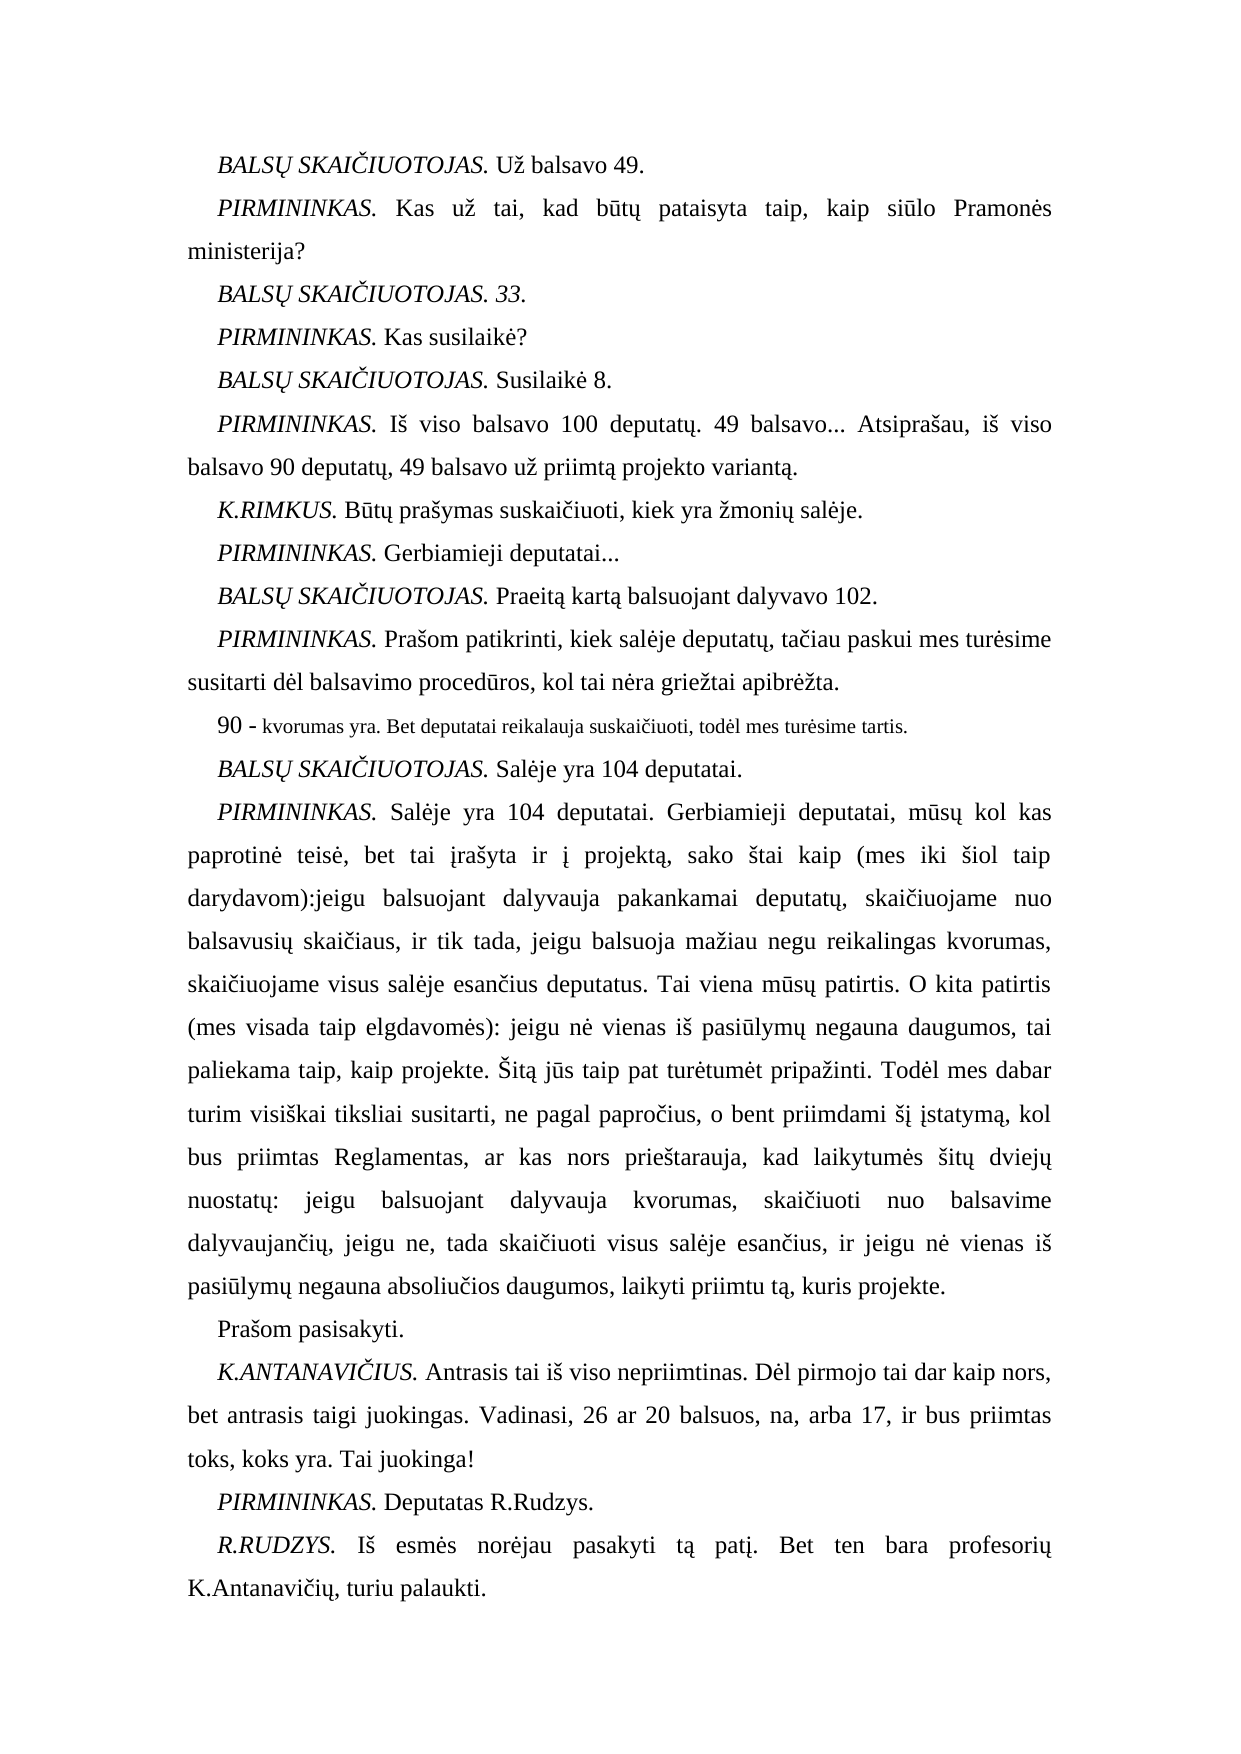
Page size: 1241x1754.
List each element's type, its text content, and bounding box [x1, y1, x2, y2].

text Prašom pasisakyti. [187, 1314, 1053, 1343]
text 90 - kvorumas yra. Bet deputatai reikalauja suskaičiuoti, todėl mes turėsime tartis. [187, 711, 1053, 739]
text PIRMININKAS. Salėje yra 104 deputatai. Gerbiamieji deputatai, mūsų kol kas paprotinė teisė, bet tai įrašyta ir į projektą, sako štai kaip (mes iki šiol taip darydavom):jeigu balsuojant dalyvauja pakankamai deputatų, skaičiuojame nuo balsavusių skaičiaus, ir tik tada, jeigu balsuoja mažiau negu reikalingas kvorumas, skaičiuojame visus salėje esančius deputatus. Tai viena mūsų patirtis. O kita patirtis (mes visada taip elgdavomės): jeigu nė vienas iš pasiūlymų negauna daugumos, tai paliekama taip, kaip projekte. Šitą jūs taip pat turėtumėt pripažinti. Todėl mes dabar turim visiškai tiksliai susitarti, ne pagal papročius, o bent priimdami šį įstatymą, kol bus priimtas Reglamentas, ar kas nors prieštarauja, kad laikytumės šitų dviejų nuostatų: jeigu balsuojant dalyvauja kvorumas, skaičiuoti nuo balsavime dalyvaujančių, jeigu ne, tada skaičiuoti visus salėje esančius, ir jeigu nė vienas iš pasiūlymų negauna absoliučios daugumos, laikyti priimtu tą, kuris projekte. [187, 797, 1053, 1300]
text PIRMININKAS. Deputatas R.Rudzys. [187, 1487, 1053, 1516]
text PIRMININKAS. Kas už tai, kad būtų pataisyta taip, kaip siūlo Pramonės ministerija? [187, 193, 1053, 265]
text BALSŲ SKAIČIUOTOJAS. Susilaikė 8. [187, 366, 1053, 394]
text PIRMININKAS. Iš viso balsavo 100 deputatų. 49 balsavo... Atsiprašau, iš viso balsavo 90 deputatų, 49 balsavo už priimtą projekto variantą. [187, 409, 1053, 481]
text BALSŲ SKAIČIUOTOJAS. Už balsavo 49. [187, 150, 1053, 179]
text BALSŲ SKAIČIUOTOJAS. Praeitą kartą balsuojant dalyvavo 102. [187, 581, 1053, 610]
text PIRMININKAS. Kas susilaikė? [187, 322, 1053, 351]
text PIRMININKAS. Prašom patikrinti, kiek salėje deputatų, tačiau paskui mes turėsime susitarti dėl balsavimo procedūros, kol tai nėra griežtai apibrėžta. [187, 624, 1053, 696]
text BALSŲ SKAIČIUOTOJAS. 33. [187, 279, 1053, 308]
text K.ANTANAVIČIUS. Antrasis tai iš viso nepriimtinas. Dėl pirmojo tai dar kaip nors, bet antrasis taigi juokingas. Vadinasi, 26 ar 20 balsuos, na, arba 17, ir bus priimtas toks, koks yra. Tai juokinga! [187, 1357, 1053, 1472]
text K.RIMKUS. Būtų prašymas suskaičiuoti, kiek yra žmonių salėje. [187, 495, 1053, 524]
text R.RUDZYS. Iš esmės norėjau pasakyti tą patį. Bet ten bara profesorių K.Antanavičių, turiu palaukti. [187, 1530, 1053, 1602]
text PIRMININKAS. Gerbiamieji deputatai... [187, 538, 1053, 567]
text BALSŲ SKAIČIUOTOJAS. Salėje yra 104 deputatai. [187, 754, 1053, 782]
